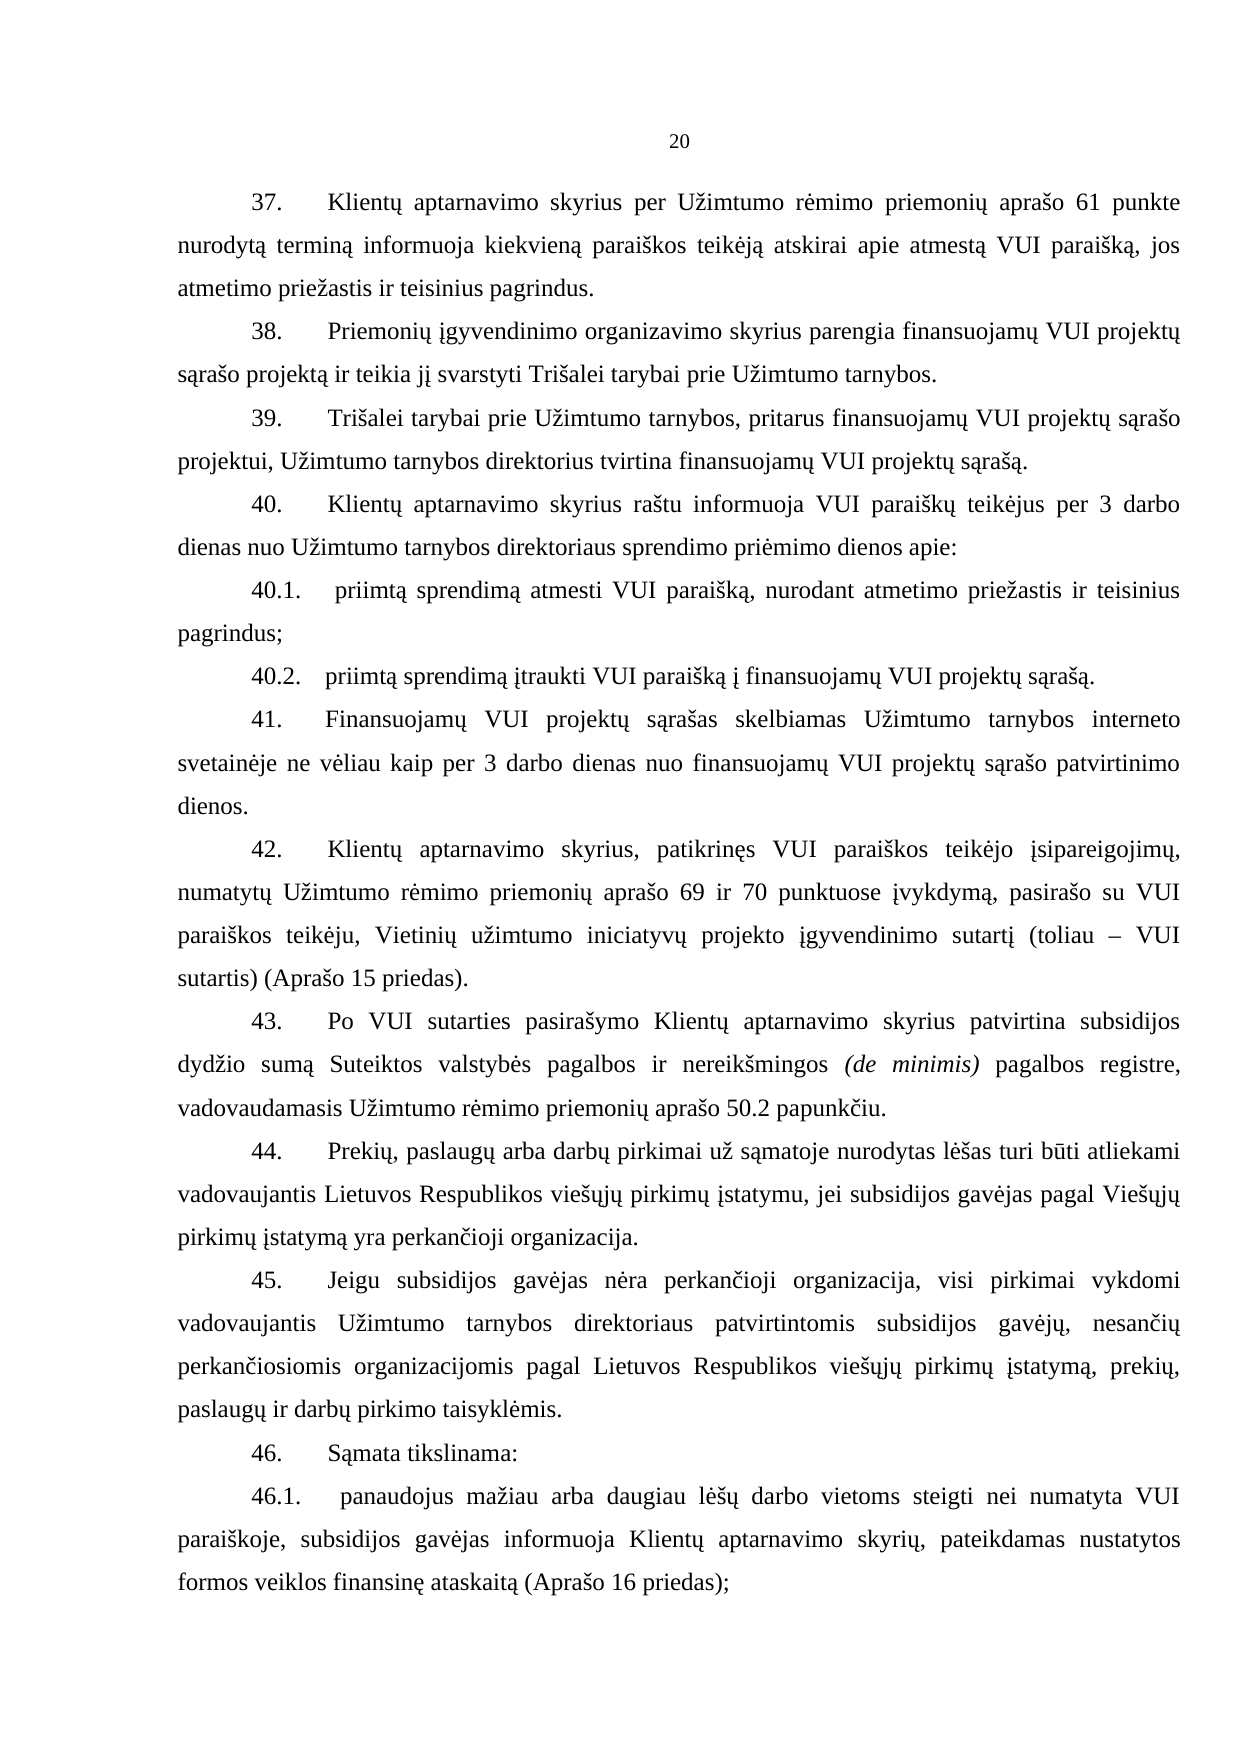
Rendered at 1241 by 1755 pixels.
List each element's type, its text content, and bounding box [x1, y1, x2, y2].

text 43. Po VUI sutarties pasirašymo Klientų aptarnavimo skyrius patvirtina subsidijos dydžio sumą Suteiktos valstybės pagalbos ir nereikšmingos (de minimis) pagalbos registre, vadovaudamasis Užimtumo rėmimo priemonių aprašo 50.2 papunkčiu. [177, 1006, 1181, 1121]
text 40.2. priimtą sprendimą įtraukti VUI paraišką į finansuojamų VUI projektų sąrašą. [177, 661, 1181, 690]
text 45. Jeigu subsidijos gavėjas nėra perkančioji organizacija, visi pirkimai vykdomi vadovaujantis Užimtumo tarnybos direktoriaus patvirtintomis subsidijos gavėjų, nesančių perkančiosiomis organizacijomis pagal Lietuvos Respublikos viešųjų pirkimų įstatymą, prekių, paslaugų ir darbų pirkimo taisyklėmis. [177, 1265, 1181, 1423]
text 46.1. panaudojus mažiau arba daugiau lėšų darbo vietoms steigti nei numatyta VUI paraiškoje, subsidijos gavėjas informuoja Klientų aptarnavimo skyrių, pateikdamas nustatytos formos veiklos finansinę ataskaitą (Aprašo 16 priedas); [177, 1481, 1181, 1596]
text 39. Trišalei tarybai prie Užimtumo tarnybos, pritarus finansuojamų VUI projektų sąrašo projektui, Užimtumo tarnybos direktorius tvirtina finansuojamų VUI projektų sąrašą. [177, 403, 1181, 474]
text 40. Klientų aptarnavimo skyrius raštu informuoja VUI paraiškų teikėjus per 3 darbo dienas nuo Užimtumo tarnybos direktoriaus sprendimo priėmimo dienos apie: [177, 489, 1181, 561]
text 46. Sąmata tikslinama: [177, 1438, 1181, 1466]
text 37. Klientų aptarnavimo skyrius per Užimtumo rėmimo priemonių aprašo 61 punkte nurodytą terminą informuoja kiekvieną paraiškos teikėją atskirai apie atmestą VUI paraišką, jos atmetimo priežastis ir teisinius pagrindus. [177, 187, 1181, 302]
text 40.1. priimtą sprendimą atmesti VUI paraišką, nurodant atmetimo priežastis ir teisinius pagrindus; [177, 575, 1181, 647]
text 44. Prekių, paslaugų arba darbų pirkimai už sąmatoje nurodytas lėšas turi būti atliekami vadovaujantis Lietuvos Respublikos viešųjų pirkimų įstatymu, jei subsidijos gavėjas pagal Viešųjų pirkimų įstatymą yra perkančioji organizacija. [177, 1136, 1181, 1251]
text 41. Finansuojamų VUI projektų sąrašas skelbiamas Užimtumo tarnybos interneto svetainėje ne vėliau kaip per 3 darbo dienas nuo finansuojamų VUI projektų sąrašo patvirtinimo dienos. [177, 704, 1181, 819]
text 38. Priemonių įgyvendinimo organizavimo skyrius parengia finansuojamų VUI projektų sąrašo projektą ir teikia jį svarstyti Trišalei tarybai prie Užimtumo tarnybos. [177, 316, 1181, 388]
text 42. Klientų aptarnavimo skyrius, patikrinęs VUI paraiškos teikėjo įsipareigojimų, numatytų Užimtumo rėmimo priemonių aprašo 69 ir 70 punktuose įvykdymą, pasirašo su VUI paraiškos teikėju, Vietinių užimtumo iniciatyvų projekto įgyvendinimo sutartį (toliau – VUI sutartis) (Aprašo 15 priedas). [177, 834, 1181, 992]
